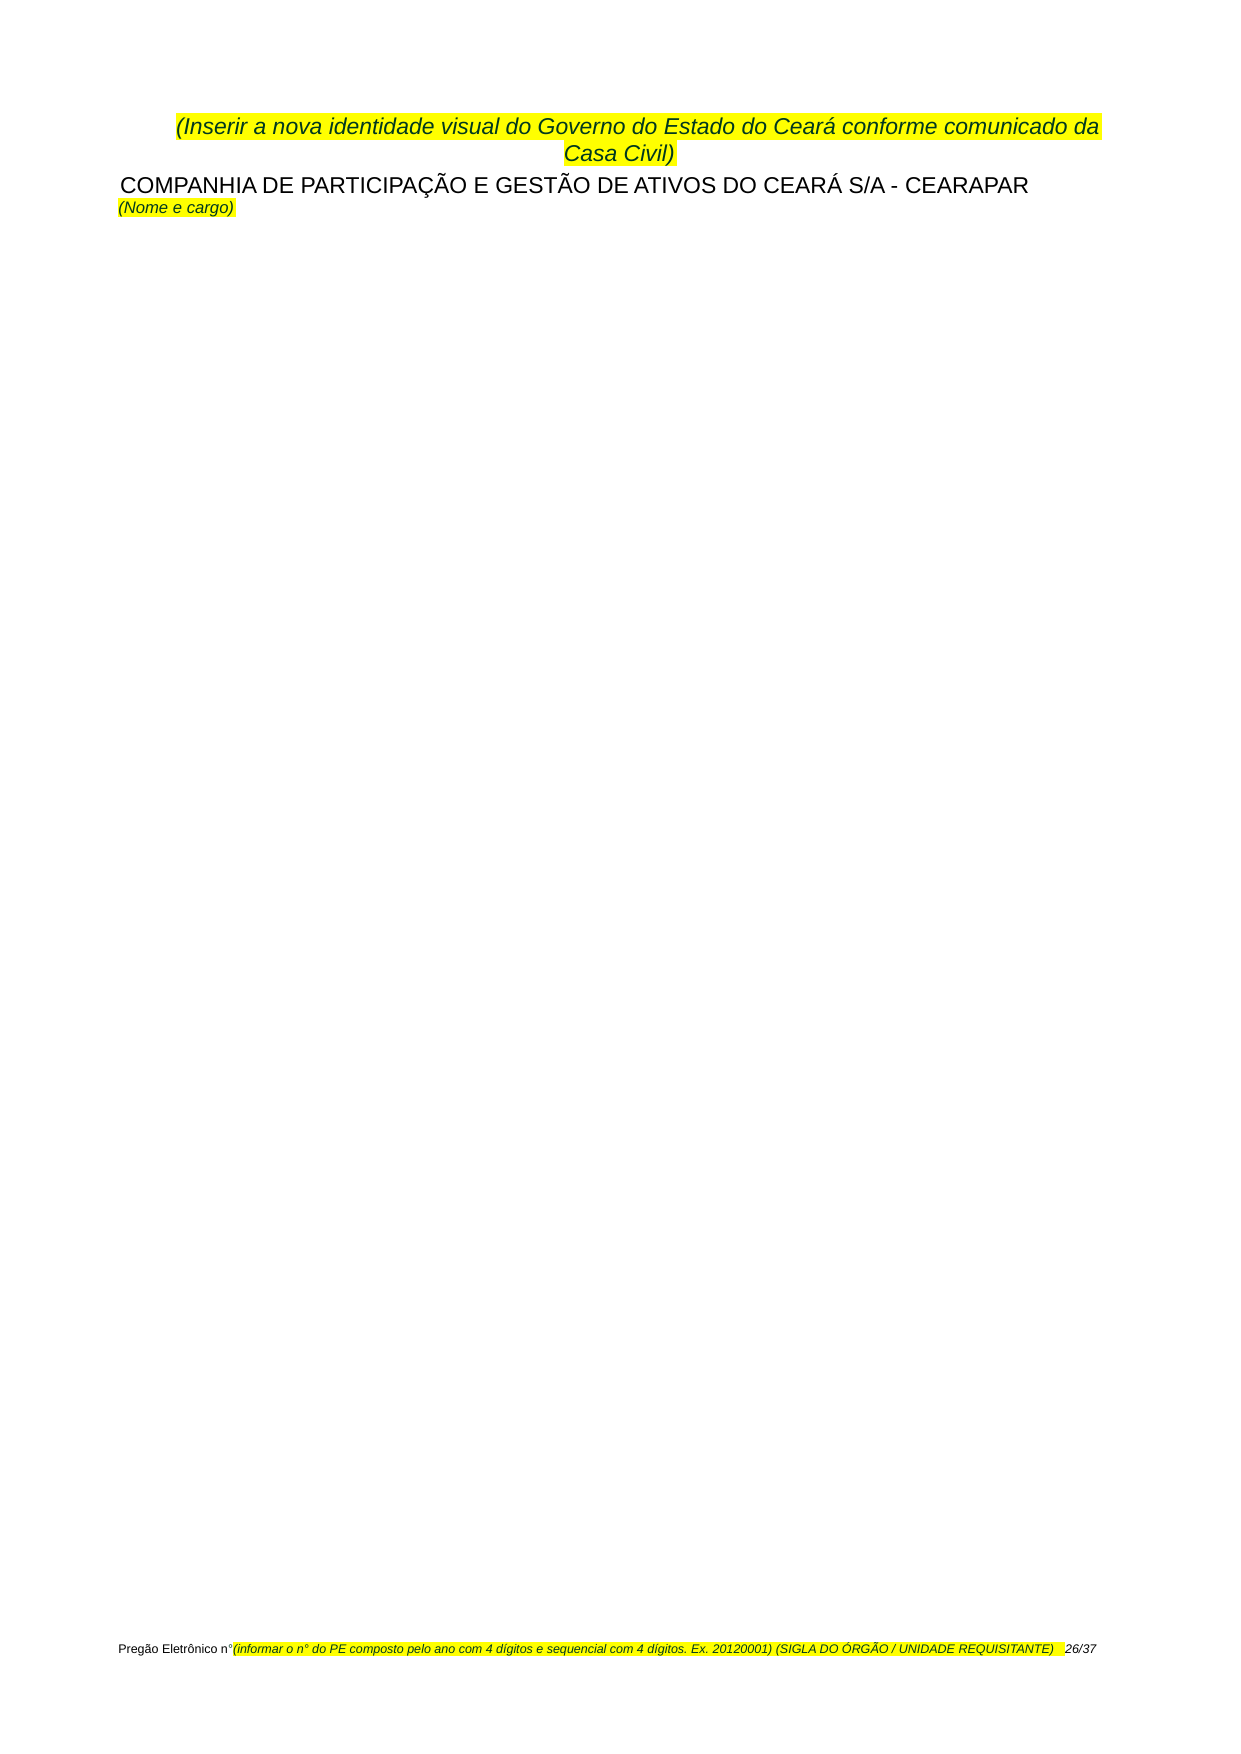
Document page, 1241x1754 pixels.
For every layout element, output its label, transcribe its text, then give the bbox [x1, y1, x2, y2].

text (Nome e cargo) [118, 198, 1122, 217]
